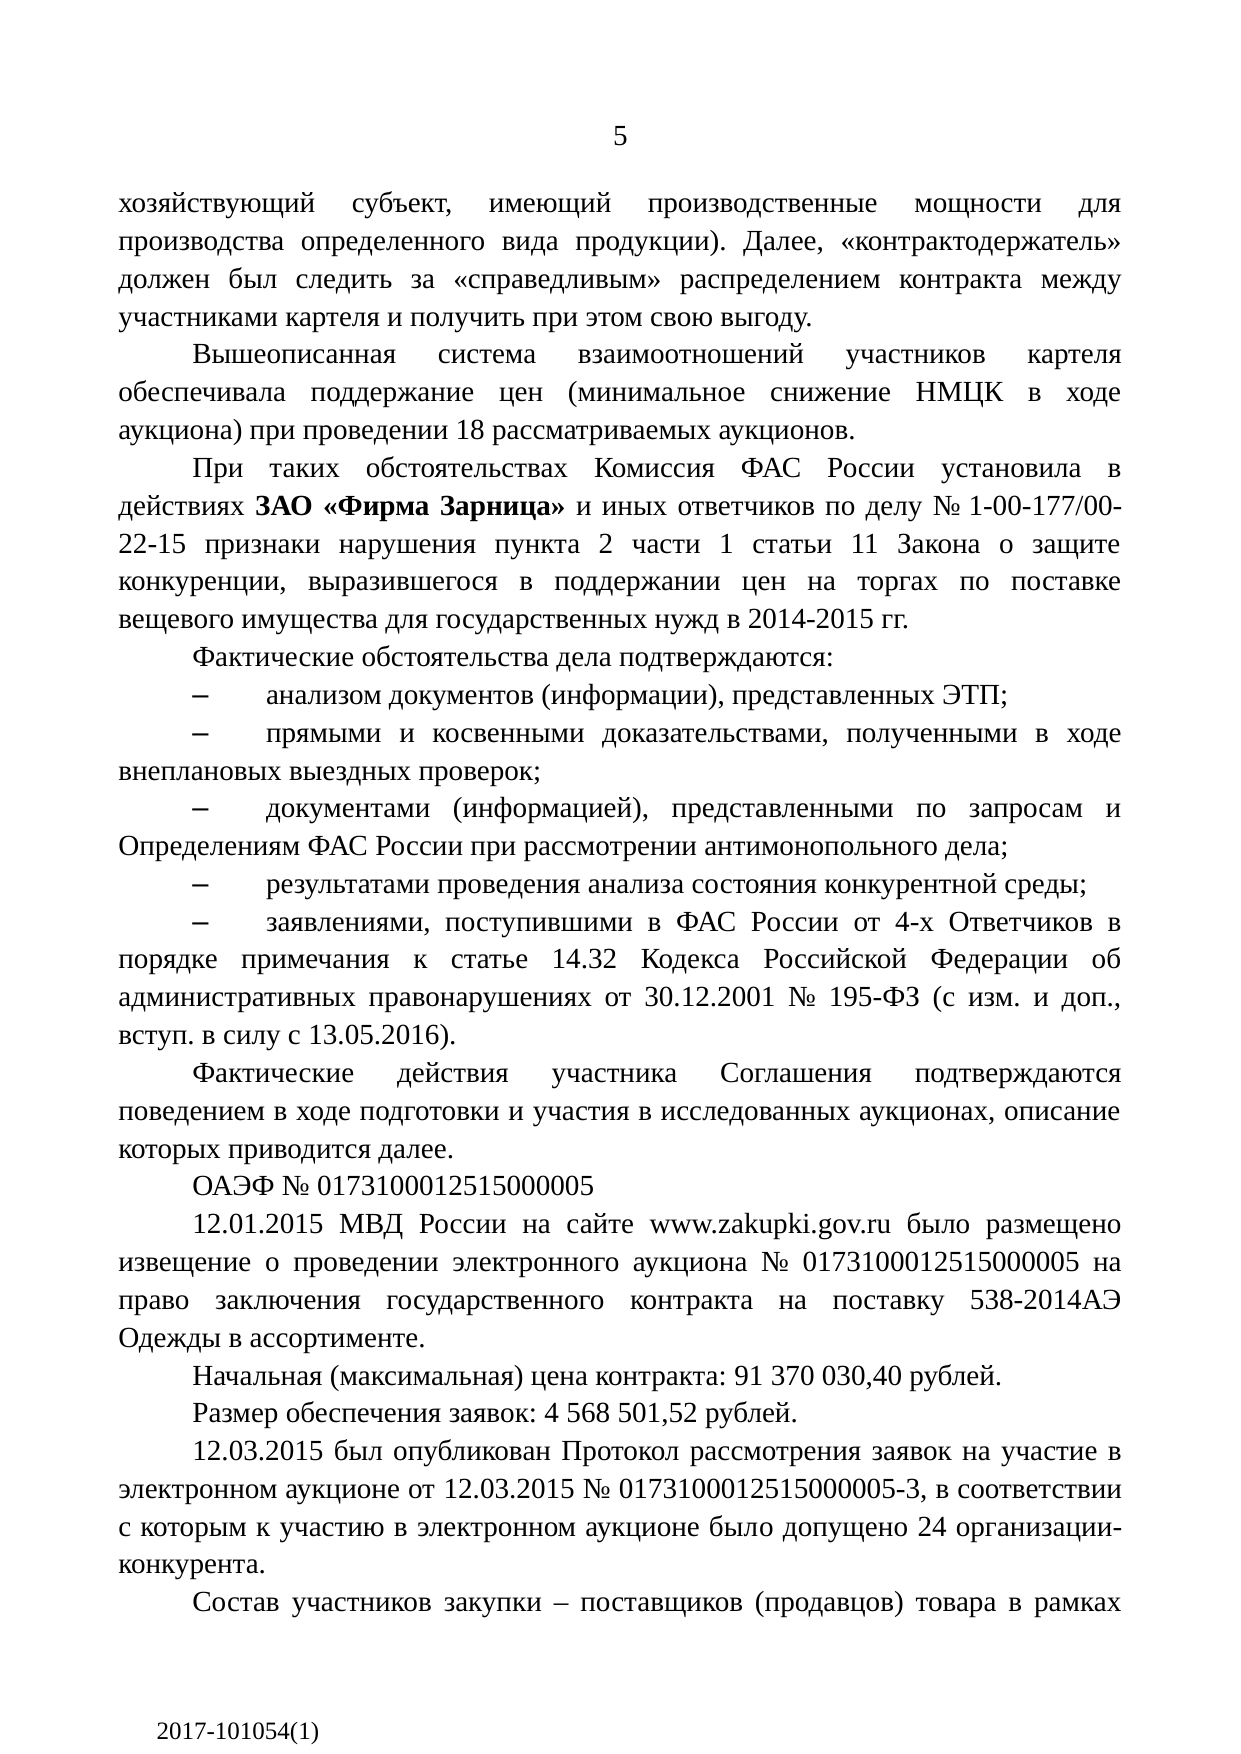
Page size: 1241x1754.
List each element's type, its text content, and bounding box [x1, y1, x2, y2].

text Начальная (максимальная) цена контракта: 91 370 030,40 рублей. [118, 1353, 1122, 1391]
list прямыми и косвенными доказательствами, полученными в ходе внеплановых выездных проверок; [118, 711, 1122, 786]
text ОАЭФ № 0173100012515000005 [118, 1164, 1122, 1202]
text Состав участников закупки – поставщиков (продавцов) товара в рамках [118, 1580, 1122, 1618]
text При таких обстоятельствах Комиссия ФАС России установила в действиях ЗАО «Фирма Зарница» и иных ответчиков по делу № 1-00-177/00-22-15 признаки нарушения пункта 2 части 1 статьи 11 Закона о защите конкуренции, выразившегося в поддержании цен на торгах по поставке вещевого имущества для государственных нужд в 2014-2015 гг. [118, 446, 1122, 635]
list заявлениями, поступившими в ФАС России от 4-х Ответчиков в порядке примечания к статье 14.32 Кодекса Российской Федерации об административных правонарушениях от 30.12.2001 № 195-ФЗ (с изм. и доп., вступ. в силу с 13.05.2016). [118, 899, 1122, 1051]
text Размер обеспечения заявок: 4 568 501,52 рублей. [118, 1391, 1122, 1429]
list документами (информацией), представленными по запросам и Определениям ФАС России при рассмотрении антимонопольного дела; [118, 786, 1122, 862]
text Вышеописанная система взаимоотношений участников картеля обеспечивала поддержание цен (минимальное снижение НМЦК в ходе аукциона) при проведении 18 рассматриваемых аукционов. [118, 332, 1122, 446]
list анализом документов (информации), представленных ЭТП; [118, 673, 1122, 711]
text хозяйствующий субъект, имеющий производственные мощности для производства определенного вида продукции). Далее, «контрактодержатель» должен был следить за «справедливым» распределением контракта между участниками картеля и получить при этом свою выгоду. [118, 181, 1122, 332]
list результатами проведения анализа состояния конкурентной среды; [118, 862, 1122, 899]
text Фактические действия участника Соглашения подтверждаются поведением в ходе подготовки и участия в исследованных аукционах, описание которых приводится далее. [118, 1051, 1122, 1164]
text 12.03.2015 был опубликован Протокол рассмотрения заявок на участие в электронном аукционе от 12.03.2015 № 0173100012515000005-3, в соответствии с которым к участию в электронном аукционе было допущено 24 организации-конкурента. [118, 1429, 1122, 1580]
text Фактические обстоятельства дела подтверждаются: [118, 635, 1122, 673]
text 12.01.2015 МВД России на сайте www.zakupki.gov.ru было размещено извещение о проведении электронного аукциона № 0173100012515000005 на право заключения государственного контракта на поставку 538-2014АЭ Одежды в ассортименте. [118, 1202, 1122, 1353]
